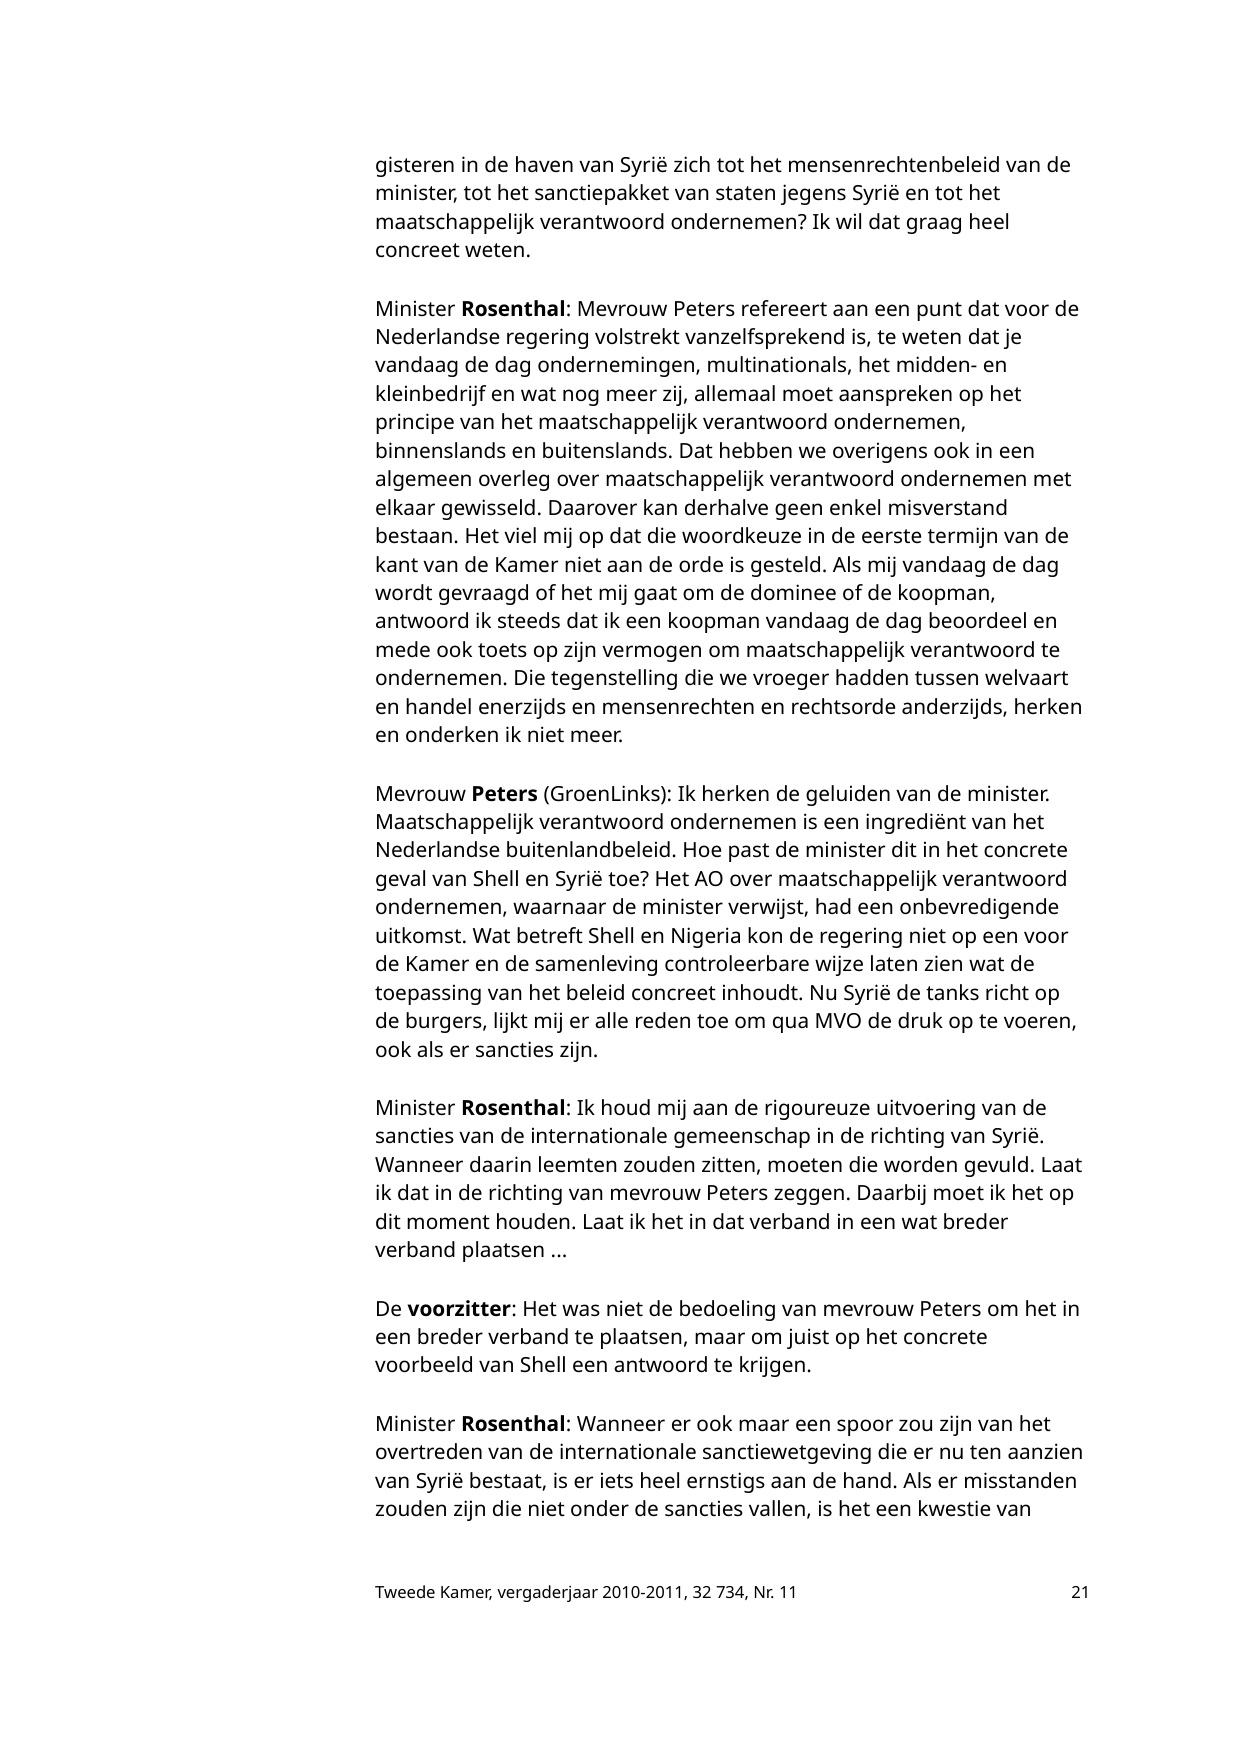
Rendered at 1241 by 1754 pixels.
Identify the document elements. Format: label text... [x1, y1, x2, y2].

text Mevrouw Peters (GroenLinks): Ik herken de geluiden van de minister. Maatschappelijk verantwoord ondernemen is een ingrediënt van het Nederlandse buitenlandbeleid. Hoe past de minister dit in het concrete geval van Shell en Syrië toe? Het AO over maatschappelijk verantwoord ondernemen, waarnaar de minister verwijst, had een onbevredigende uitkomst. Wat betreft Shell en Nigeria kon de regering niet op een voor de Kamer en de samenleving controleerbare wijze laten zien wat de toepassing van het beleid concreet inhoudt. Nu Syrië de tanks richt op de burgers, lijkt mij er alle reden toe om qua MVO de druk op te voeren, ook als er sancties zijn. [375, 779, 1090, 1063]
text Minister Rosenthal: Ik houd mij aan de rigoureuze uitvoering van de sancties van de internationale gemeenschap in de richting van Syrië. Wanneer daarin leemten zouden zitten, moeten die worden gevuld. Laat ik dat in de richting van mevrouw Peters zeggen. Daarbij moet ik het op dit moment houden. Laat ik het in dat verband in een wat breder verband plaatsen ... [375, 1093, 1090, 1264]
text Minister Rosenthal: Mevrouw Peters refereert aan een punt dat voor de Nederlandse regering volstrekt vanzelfsprekend is, te weten dat je vandaag de dag ondernemingen, multinationals, het midden- en kleinbedrijf en wat nog meer zij, allemaal moet aanspreken op het principe van het maatschappelijk verantwoord ondernemen, binnenslands en buitenslands. Dat hebben we overigens ook in een algemeen overleg over maatschappelijk verantwoord ondernemen met elkaar gewisseld. Daarover kan derhalve geen enkel misverstand bestaan. Het viel mij op dat die woordkeuze in de eerste termijn van de kant van de Kamer niet aan de orde is gesteld. Als mij vandaag de dag wordt gevraagd of het mij gaat om de dominee of de koopman, antwoord ik steeds dat ik een koopman vandaag de dag beoordeel en mede ook toets op zijn vermogen om maatschappelijk verantwoord te ondernemen. Die tegenstelling die we vroeger hadden tussen welvaart en handel enerzijds en mensenrechten en rechtsorde anderzijds, herken en onderken ik niet meer. [375, 294, 1090, 749]
text gisteren in de haven van Syrië zich tot het mensenrechtenbeleid van de minister, tot het sanctiepakket van staten jegens Syrië en tot het maatschappelijk verantwoord ondernemen? Ik wil dat graag heel concreet weten. [375, 150, 1090, 264]
text Minister Rosenthal: Wanneer er ook maar een spoor zou zijn van het overtreden van de internationale sanctiewetgeving die er nu ten aanzien van Syrië bestaat, is er iets heel ernstigs aan de hand. Als er misstanden zouden zijn die niet onder de sancties vallen, is het een kwestie van [375, 1409, 1090, 1523]
text De voorzitter: Het was niet de bedoeling van mevrouw Peters om het in een breder verband te plaatsen, maar om juist op het concrete voorbeeld van Shell een antwoord te krijgen. [375, 1294, 1090, 1379]
